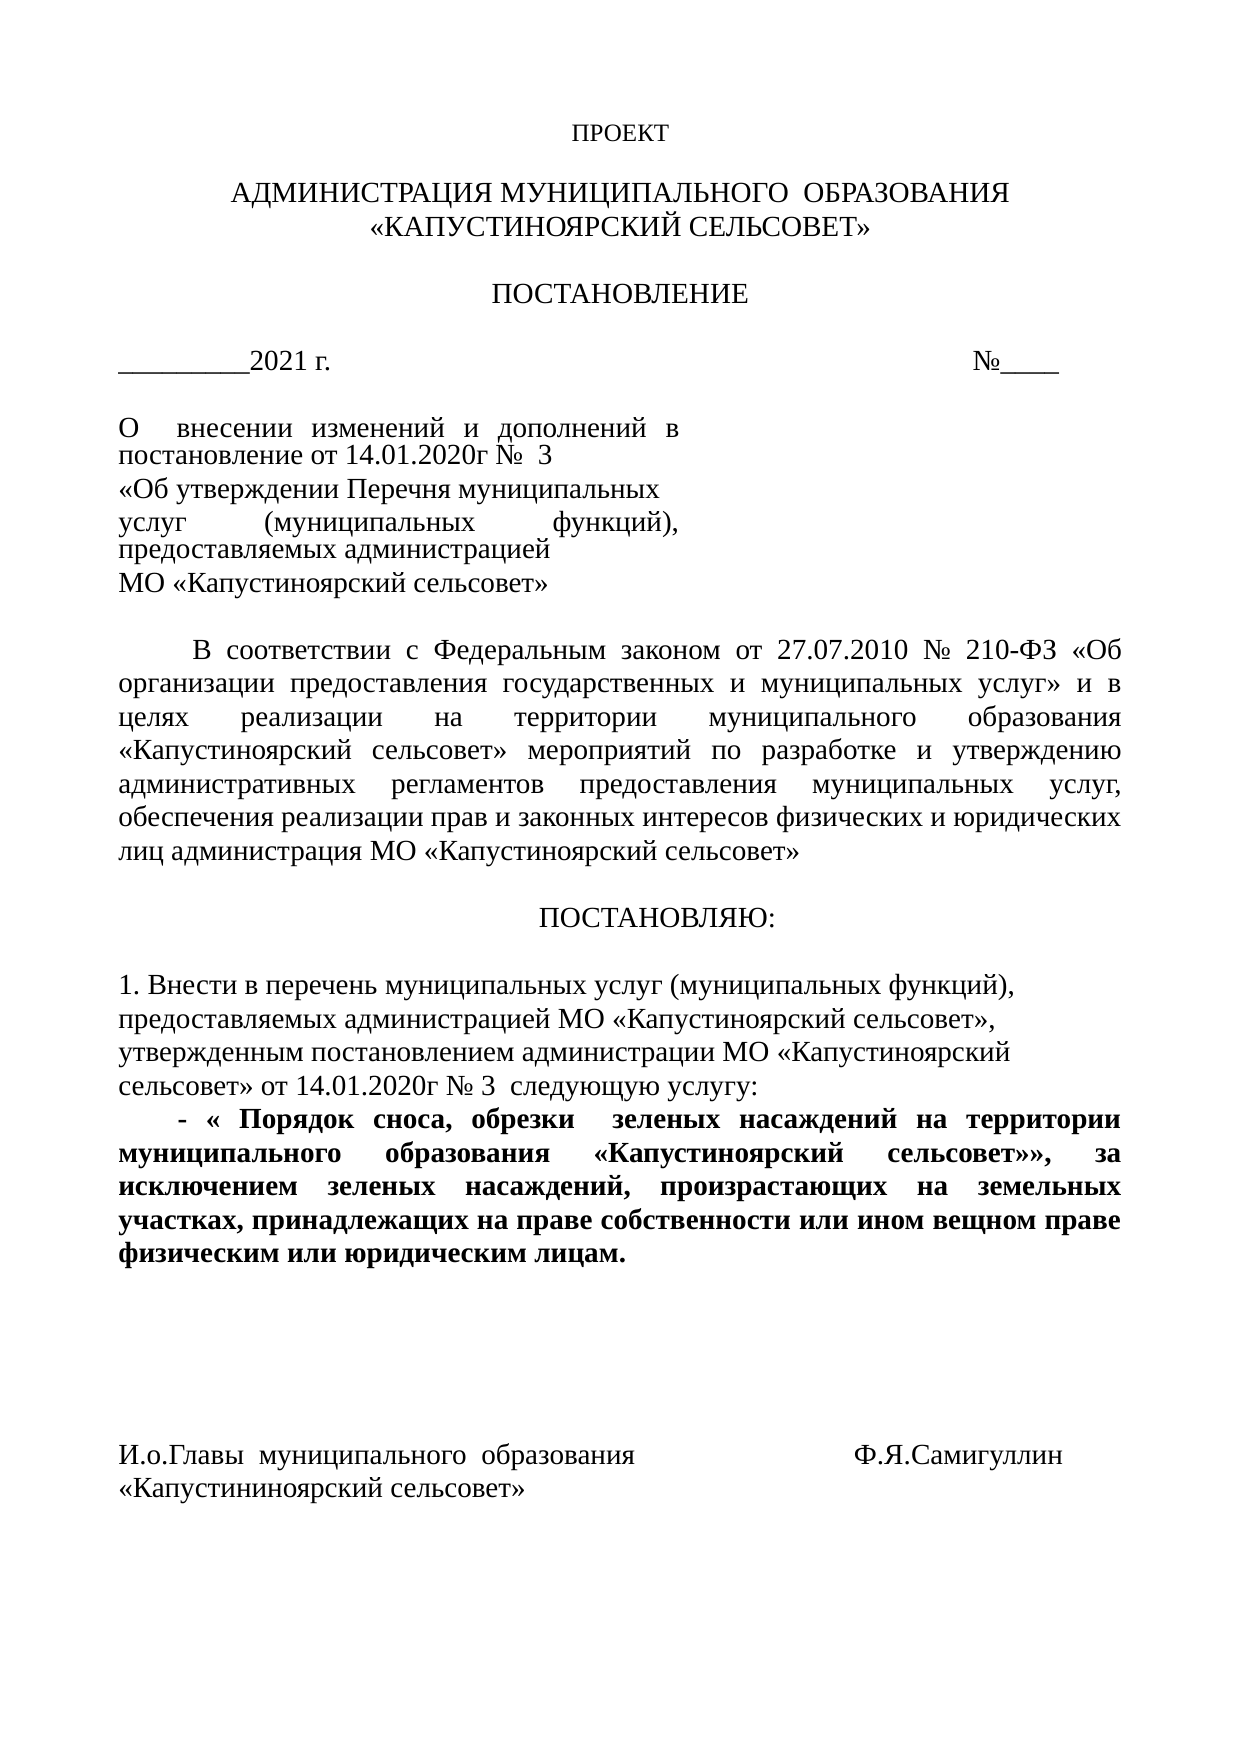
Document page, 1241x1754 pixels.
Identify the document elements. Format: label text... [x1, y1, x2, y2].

text МО «Капустиноярский сельсовет» [118, 565, 679, 598]
text услуг (муниципальных функций), предоставляемых администрацией [118, 504, 679, 565]
text И.о.Главы муниципального образования Ф.Я.Самигуллин [118, 1437, 1104, 1470]
text 1. Внести в перечень муниципальных услуг (муниципальных функций), предоставляемых администрацией МО «Капустиноярский сельсовет», утвержденным постановлением администрации МО «Капустиноярский сельсовет» от 14.01.2020г № 3 следующую услугу: [118, 967, 1122, 1101]
text ПРОЕКТ [118, 118, 1122, 147]
text «КАПУСТИНОЯРСКИЙ СЕЛЬСОВЕТ» [118, 209, 1122, 243]
text ПОСТАНОВЛЯЮ: [118, 900, 1122, 934]
text _________2021 г. №____ [118, 343, 1122, 377]
text «Капустининоярский сельсовет» [118, 1470, 1104, 1504]
text «Об утверждении Перечня муниципальных [118, 471, 679, 504]
text АДМИНИСТРАЦИЯ МУНИЦИПАЛЬНОГО ОБРАЗОВАНИЯ [118, 176, 1122, 209]
text ПОСТАНОВЛЕНИЕ [118, 276, 1122, 310]
text - « Порядок сноса, обрезки зеленых насаждений на территории муниципального образования «Капустиноярский сельсовет»», за исключением зеленых насаждений, произрастающих на земельных участках, принадлежащих на праве собственности или ином вещном праве физическим или юридическим лицам. [118, 1101, 1122, 1269]
text О внесении изменений и дополнений в постановление от 14.01.2020г № 3 [118, 410, 679, 471]
text В соответствии с Федеральным законом от 27.07.2010 № 210-ФЗ «Об организации предоставления государственных и муниципальных услуг» и в целях реализации на территории муниципального образования «Капустиноярский сельсовет» мероприятий по разработке и утверждению административных регламентов предоставления муниципальных услуг, обеспечения реализации прав и законных интересов физических и юридических лиц администрация МО «Капустиноярский сельсовет» [118, 632, 1122, 867]
